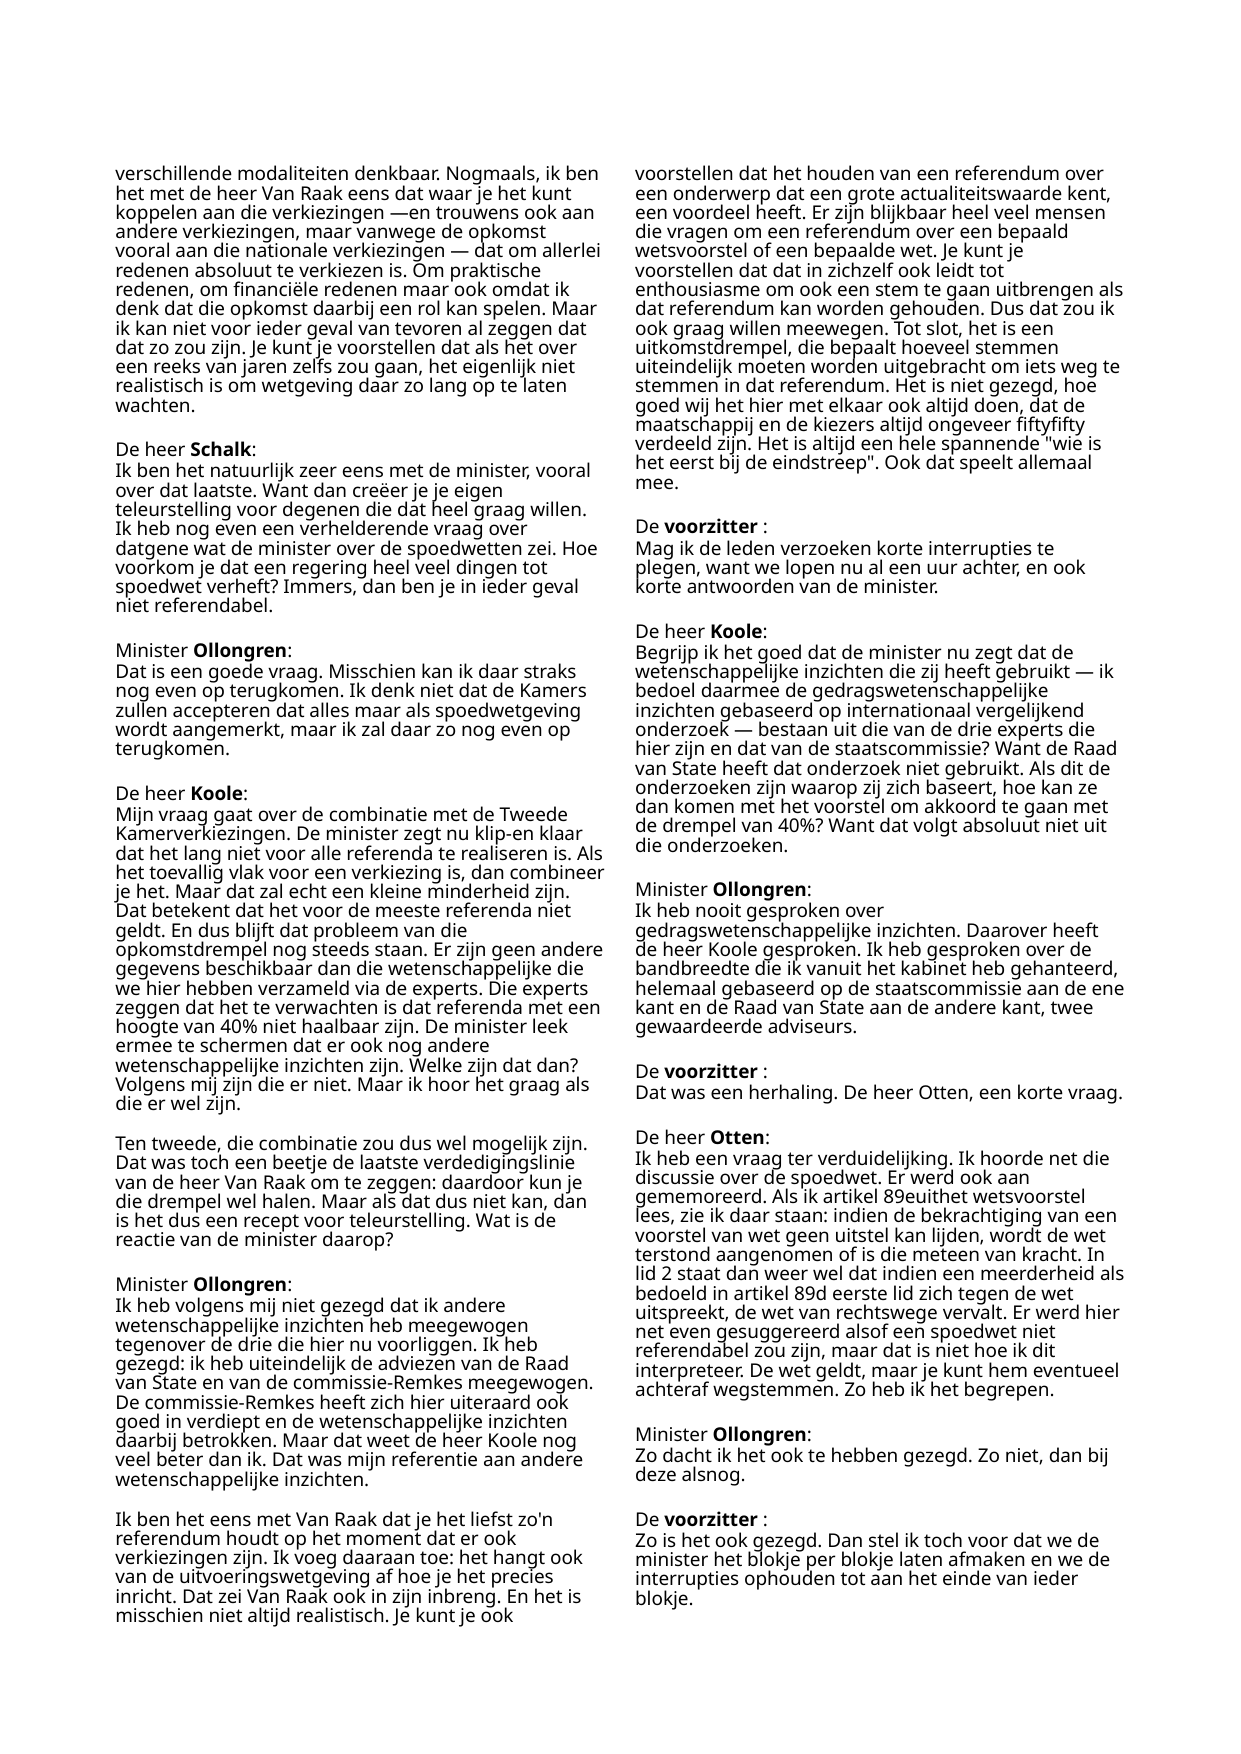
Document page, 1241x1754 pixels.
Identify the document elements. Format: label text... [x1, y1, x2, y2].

text Zo is het ook gezegd. Dan stel ik toch voor dat we de minister het blokje per blokje laten afmaken en we de interrupties ophouden tot aan het einde van ieder blokje. [635, 1532, 1125, 1609]
text Dat was een herhaling. De heer Otten, een korte vraag. [635, 1084, 1125, 1103]
text De heer Schalk: [115, 437, 605, 462]
text Ten tweede, die combinatie zou dus wel mogelijk zijn. Dat was toch een beetje de laatste verdedigingslinie van de heer Van Raak om te zeggen: daardoor kun je die drempel wel halen. Maar als dat dus niet kan, dan is het dus een recept voor teleurstelling. Wat is de reactie van de minister daarop? [115, 1135, 605, 1251]
text Zo dacht ik het ook te hebben gezegd. Zo niet, dan bij deze alsnog. [635, 1447, 1125, 1485]
text De voorzitter : [635, 514, 1125, 539]
text Ik heb nooit gesproken over gedragswetenschappelijke inzichten. Daarover heeft de heer Koole gesproken. Ik heb gesproken over de bandbreedte die ik vanuit het kabinet heb gehanteerd, helemaal gebaseerd op de staatscommissie aan de ene kant en de Raad van State aan de andere kant, twee gewaardeerde adviseurs. [635, 902, 1125, 1037]
text voorstellen dat het houden van een referendum over een onderwerp dat een grote actualiteitswaarde kent, een voordeel heeft. Er zijn blijkbaar heel veel mensen die vragen om een referendum over een bepaald wetsvoorstel of een bepaalde wet. Je kunt je voorstellen dat dat in zichzelf ook leidt tot enthousiasme om ook een stem te gaan uitbrengen als dat referendum kan worden gehouden. Dus dat zou ik ook graag willen meewegen. Tot slot, het is een uitkomstdrempel, die bepaalt hoeveel stemmen uiteindelijk moeten worden uitgebracht om iets weg te stemmen in dat referendum. Het is niet gezegd, hoe goed wij het hier met elkaar ook altijd doen, dat de maatschappij en de kiezers altijd ongeveer fiftyfifty verdeeld zijn. Het is altijd een hele spannende "wie is het eerst bij de eindstreep". Ook dat speelt allemaal mee. [635, 165, 1125, 493]
text Mijn vraag gaat over de combinatie met de Tweede Kamerverkiezingen. De minister zegt nu klip-en klaar dat het lang niet voor alle referenda te realiseren is. Als het toevallig vlak voor een verkiezing is, dan combineer je het. Maar dat zal echt een kleine minderheid zijn. Dat betekent dat het voor de meeste referenda niet geldt. En dus blijft dat probleem van die opkomstdrempel nog steeds staan. Er zijn geen andere gegevens beschikbaar dan die wetenschappelijke die we hier hebben verzameld via de experts. Die experts zeggen dat het te verwachten is dat referenda met een hoogte van 40% niet haalbaar zijn. De minister leek ermee te schermen dat er ook nog andere wetenschappelijke inzichten zijn. Welke zijn dat dan? Volgens mij zijn die er niet. Maar ik hoor het graag als die er wel zijn. [115, 806, 605, 1114]
text Dat is een goede vraag. Misschien kan ik daar straks nog even op terugkomen. Ik denk niet dat de Kamers zullen accepteren dat alles maar als spoedwetgeving wordt aangemerkt, maar ik zal daar zo nog even op terugkomen. [115, 663, 605, 759]
text Mag ik de leden verzoeken korte interrupties te plegen, want we lopen nu al een uur achter, en ook korte antwoorden van de minister. [635, 539, 1125, 597]
text Minister Ollongren: [115, 1272, 605, 1297]
text Ik ben het eens met Van Raak dat je het liefst zo'n referendum houdt op het moment dat er ook verkiezingen zijn. Ik voeg daaraan toe: het hangt ook van de uitvoeringswetgeving af hoe je het precies inricht. Dat zei Van Raak ook in zijn inbreng. En het is misschien niet altijd realistisch. Je kunt je ook [115, 1511, 605, 1626]
text Begrijp ik het goed dat de minister nu zegt dat de wetenschappelijke inzichten die zij heeft gebruikt — ik bedoel daarmee de gedragswetenschappelijke inzichten gebaseerd op internationaal vergelijkend onderzoek — bestaan uit die van de drie experts die hier zijn en dat van de staatscommissie? Want de Raad van State heeft dat onderzoek niet gebruikt. Als dit de onderzoeken zijn waarop zij zich baseert, hoe kan ze dan komen met het voorstel om akkoord te gaan met de drempel van 40%? Want dat volgt absoluut niet uit die onderzoeken. [635, 644, 1125, 856]
text Minister Ollongren: [635, 1421, 1125, 1447]
text De heer Koole: [635, 618, 1125, 644]
text Ik ben het natuurlijk zeer eens met de minister, vooral over dat laatste. Want dan creëer je je eigen teleurstelling voor degenen die dat heel graag willen. Ik heb nog even een verhelderende vraag over datgene wat de minister over de spoedwetten zei. Hoe voorkom je dat een regering heel veel dingen tot spoedwet verheft? Immers, dan ben je in ieder geval niet referendabel. [115, 462, 605, 617]
text De voorzitter : [635, 1058, 1125, 1084]
text Minister Ollongren: [635, 877, 1125, 902]
text Minister Ollongren: [115, 637, 605, 663]
text Ik heb volgens mij niet gezegd dat ik andere wetenschappelijke inzichten heb meegewogen tegenover de drie die hier nu voorliggen. Ik heb gezegd: ik heb uiteindelijk de adviezen van de Raad van State en van de commissie-Remkes meegewogen. De commissie-Remkes heeft zich hier uiteraard ook goed in verdiept en de wetenschappelijke inzichten daarbij betrokken. Maar dat weet de heer Koole nog veel beter dan ik. Dat was mijn referentie aan andere wetenschappelijke inzichten. [115, 1297, 605, 1490]
text De heer Otten: [635, 1124, 1125, 1150]
text De heer Koole: [115, 780, 605, 806]
text Ik heb een vraag ter verduidelijking. Ik hoorde net die discussie over de spoedwet. Er werd ook aan gememoreerd. Als ik artikel 89euithet wetsvoorstel lees, zie ik daar staan: indien de bekrachtiging van een voorstel van wet geen uitstel kan lijden, wordt de wet terstond aangenomen of is die meteen van kracht. In lid 2 staat dan weer wel dat indien een meerderheid als bedoeld in artikel 89d eerste lid zich tegen de wet uitspreekt, de wet van rechtswege vervalt. Er werd hier net even gesuggereerd alsof een spoedwet niet referendabel zou zijn, maar dat is niet hoe ik dit interpreteer. De wet geldt, maar je kunt hem eventueel achteraf wegstemmen. Zo heb ik het begrepen. [635, 1150, 1125, 1400]
text De voorzitter : [635, 1506, 1125, 1532]
text verschillende modaliteiten denkbaar. Nogmaals, ik ben het met de heer Van Raak eens dat waar je het kunt koppelen aan die verkiezingen —en trouwens ook aan andere verkiezingen, maar vanwege de opkomst vooral aan die nationale verkiezingen — dat om allerlei redenen absoluut te verkiezen is. Om praktische redenen, om financiële redenen maar ook omdat ik denk dat die opkomst daarbij een rol kan spelen. Maar ik kan niet voor ieder geval van tevoren al zeggen dat dat zo zou zijn. Je kunt je voorstellen dat als het over een reeks van jaren zelfs zou gaan, het eigenlijk niet realistisch is om wetgeving daar zo lang op te laten wachten. [115, 165, 605, 416]
